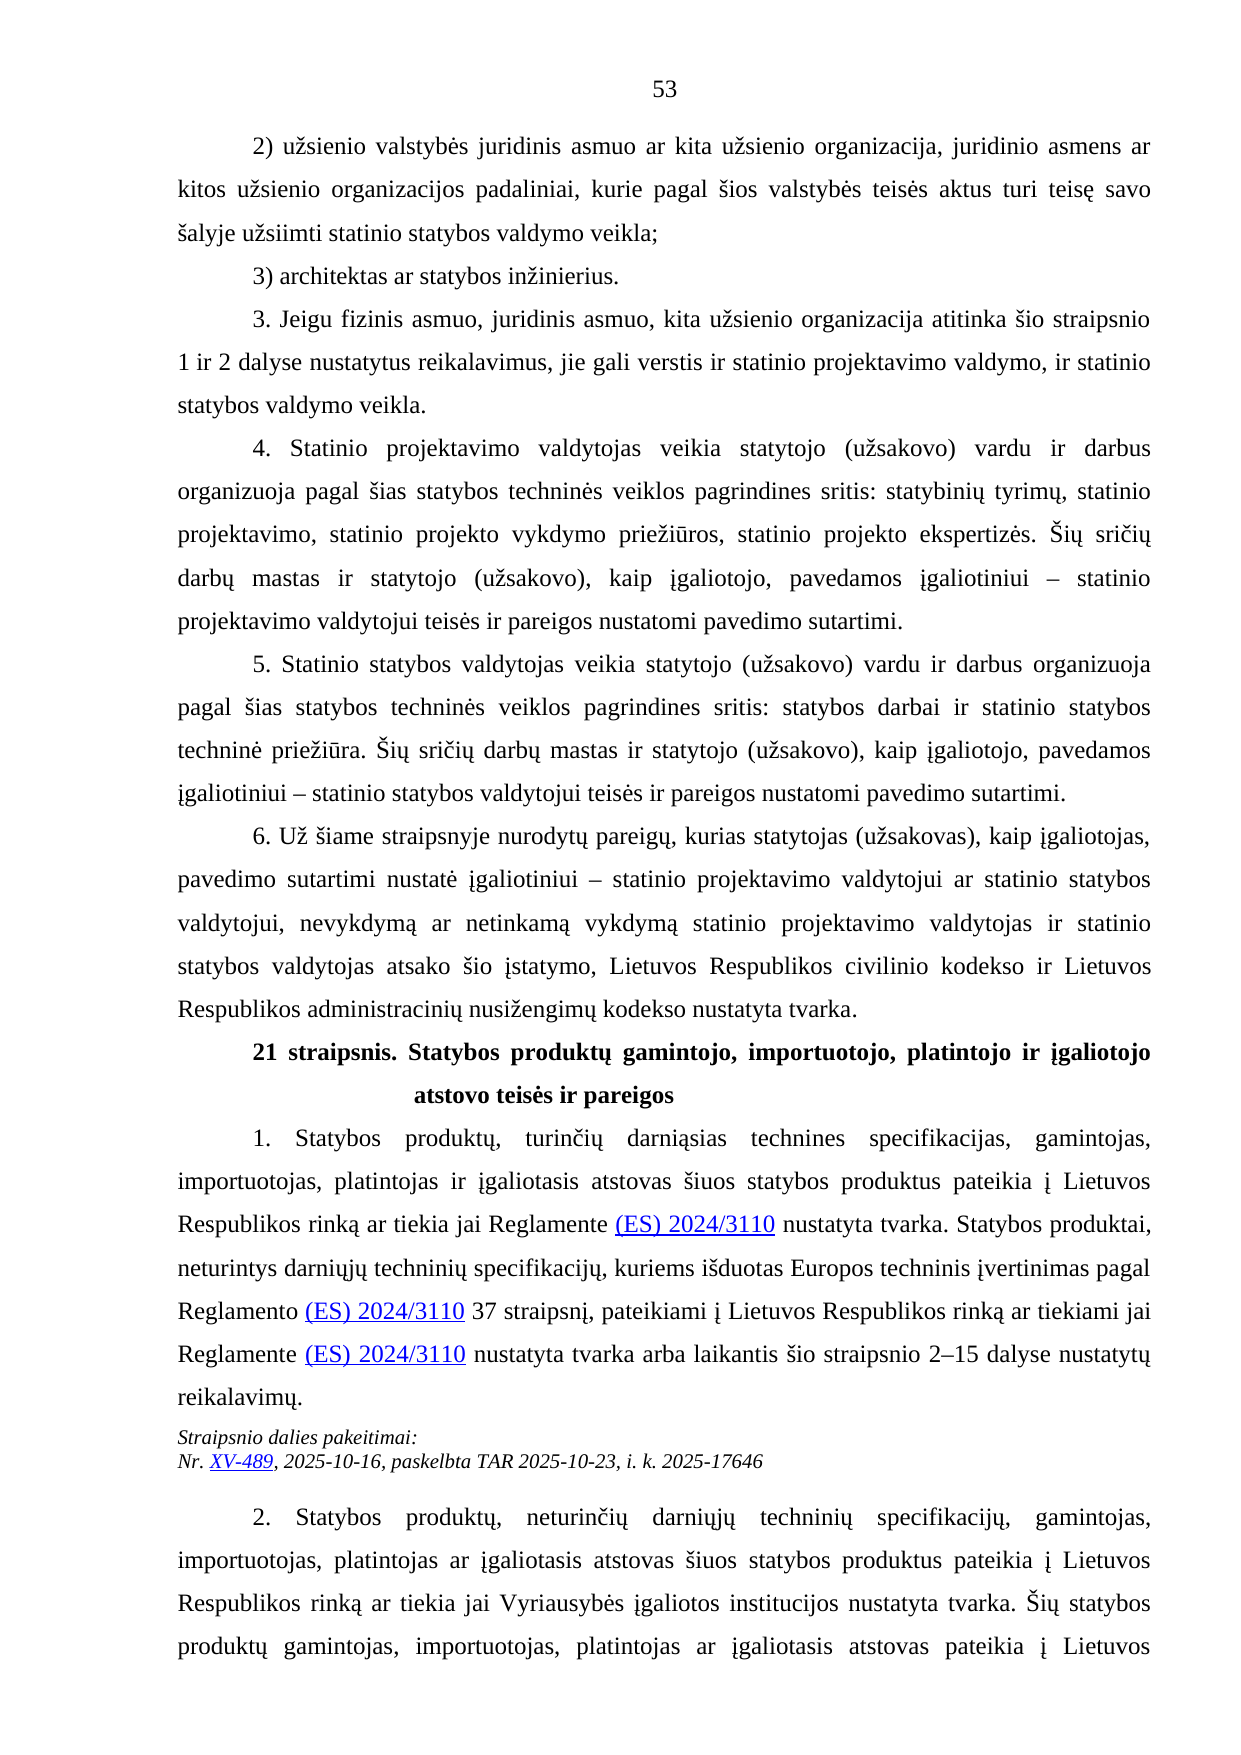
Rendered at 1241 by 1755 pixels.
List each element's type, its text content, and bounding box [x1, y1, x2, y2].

text 5. Statinio statybos valdytojas veikia statytojo (užsakovo) vardu ir darbus organizuoja pagal šias statybos techninės veiklos pagrindines sritis: statybos darbai ir statinio statybos techninė priežiūra. Šių sričių darbų mastas ir statytojo (užsakovo), kaip įgaliotojo, pavedamos įgaliotiniui – statinio statybos valdytojui teisės ir pareigos nustatomi pavedimo sutartimi. [177, 649, 1152, 807]
text 3. Jeigu fizinis asmuo, juridinis asmuo, kita užsienio organizacija atitinka šio straipsnio 1 ir 2 dalyse nustatytus reikalavimus, jie gali verstis ir statinio projektavimo valdymo, ir statinio statybos valdymo veikla. [177, 304, 1152, 419]
text 21 straipsnis. Statybos produktų gamintojo, importuotojo, platintojo ir įgaliotojo atstovo teisės ir pareigos [252, 1037, 1152, 1109]
text 6. Už šiame straipsnyje nurodytų pareigų, kurias statytojas (užsakovas), kaip įgaliotojas, pavedimo sutartimi nustatė įgaliotiniui – statinio projektavimo valdytojui ar statinio statybos valdytojui, nevykdymą ar netinkamą vykdymą statinio projektavimo valdytojas ir statinio statybos valdytojas atsako šio įstatymo, Lietuvos Respublikos civilinio kodekso ir Lietuvos Respublikos administracinių nusižengimų kodekso nustatyta tvarka. [177, 821, 1152, 1023]
text 1. Statybos produktų, turinčių darniąsias technines specifikacijas, gamintojas, importuotojas, platintojas ir įgaliotasis atstovas šiuos statybos produktus pateikia į Lietuvos Respublikos rinką ar tiekia jai Reglamente (ES) 2024/3110 nustatyta tvarka. Statybos produktai, neturintys darniųjų techninių specifikacijų, kuriems išduotas Europos techninis įvertinimas pagal Reglamento (ES) 2024/3110 37 straipsnį, pateikiami į Lietuvos Respublikos rinką ar tiekiami jai Reglamente (ES) 2024/3110 nustatyta tvarka arba laikantis šio straipsnio 2–15 dalyse nustatytų reikalavimų. [177, 1123, 1152, 1411]
text 4. Statinio projektavimo valdytojas veikia statytojo (užsakovo) vardu ir darbus organizuoja pagal šias statybos techninės veiklos pagrindines sritis: statybinių tyrimų, statinio projektavimo, statinio projekto vykdymo priežiūros, statinio projekto ekspertizės. Šių sričių darbų mastas ir statytojo (užsakovo), kaip įgaliotojo, pavedamos įgaliotiniui – statinio projektavimo valdytojui teisės ir pareigos nustatomi pavedimo sutartimi. [177, 433, 1152, 634]
text 2. Statybos produktų, neturinčių darniųjų techninių specifikacijų, gamintojas, importuotojas, platintojas ar įgaliotasis atstovas šiuos statybos produktus pateikia į Lietuvos Respublikos rinką ar tiekia jai Vyriausybės įgaliotos institucijos nustatyta tvarka. Šių statybos produktų gamintojas, importuotojas, platintojas ar įgaliotasis atstovas pateikia į Lietuvos [177, 1502, 1152, 1660]
text Straipsnio dalies pakeitimai: [177, 1425, 1152, 1449]
text Nr. XV-489, 2025-10-16, paskelbta TAR 2025-10-23, i. k. 2025-17646 [177, 1449, 1152, 1473]
text 3) architektas ar statybos inžinierius. [177, 261, 1152, 289]
text 2) užsienio valstybės juridinis asmuo ar kita užsienio organizacija, juridinio asmens ar kitos užsienio organizacijos padaliniai, kurie pagal šios valstybės teisės aktus turi teisę savo šalyje užsiimti statinio statybos valdymo veikla; [177, 131, 1152, 246]
